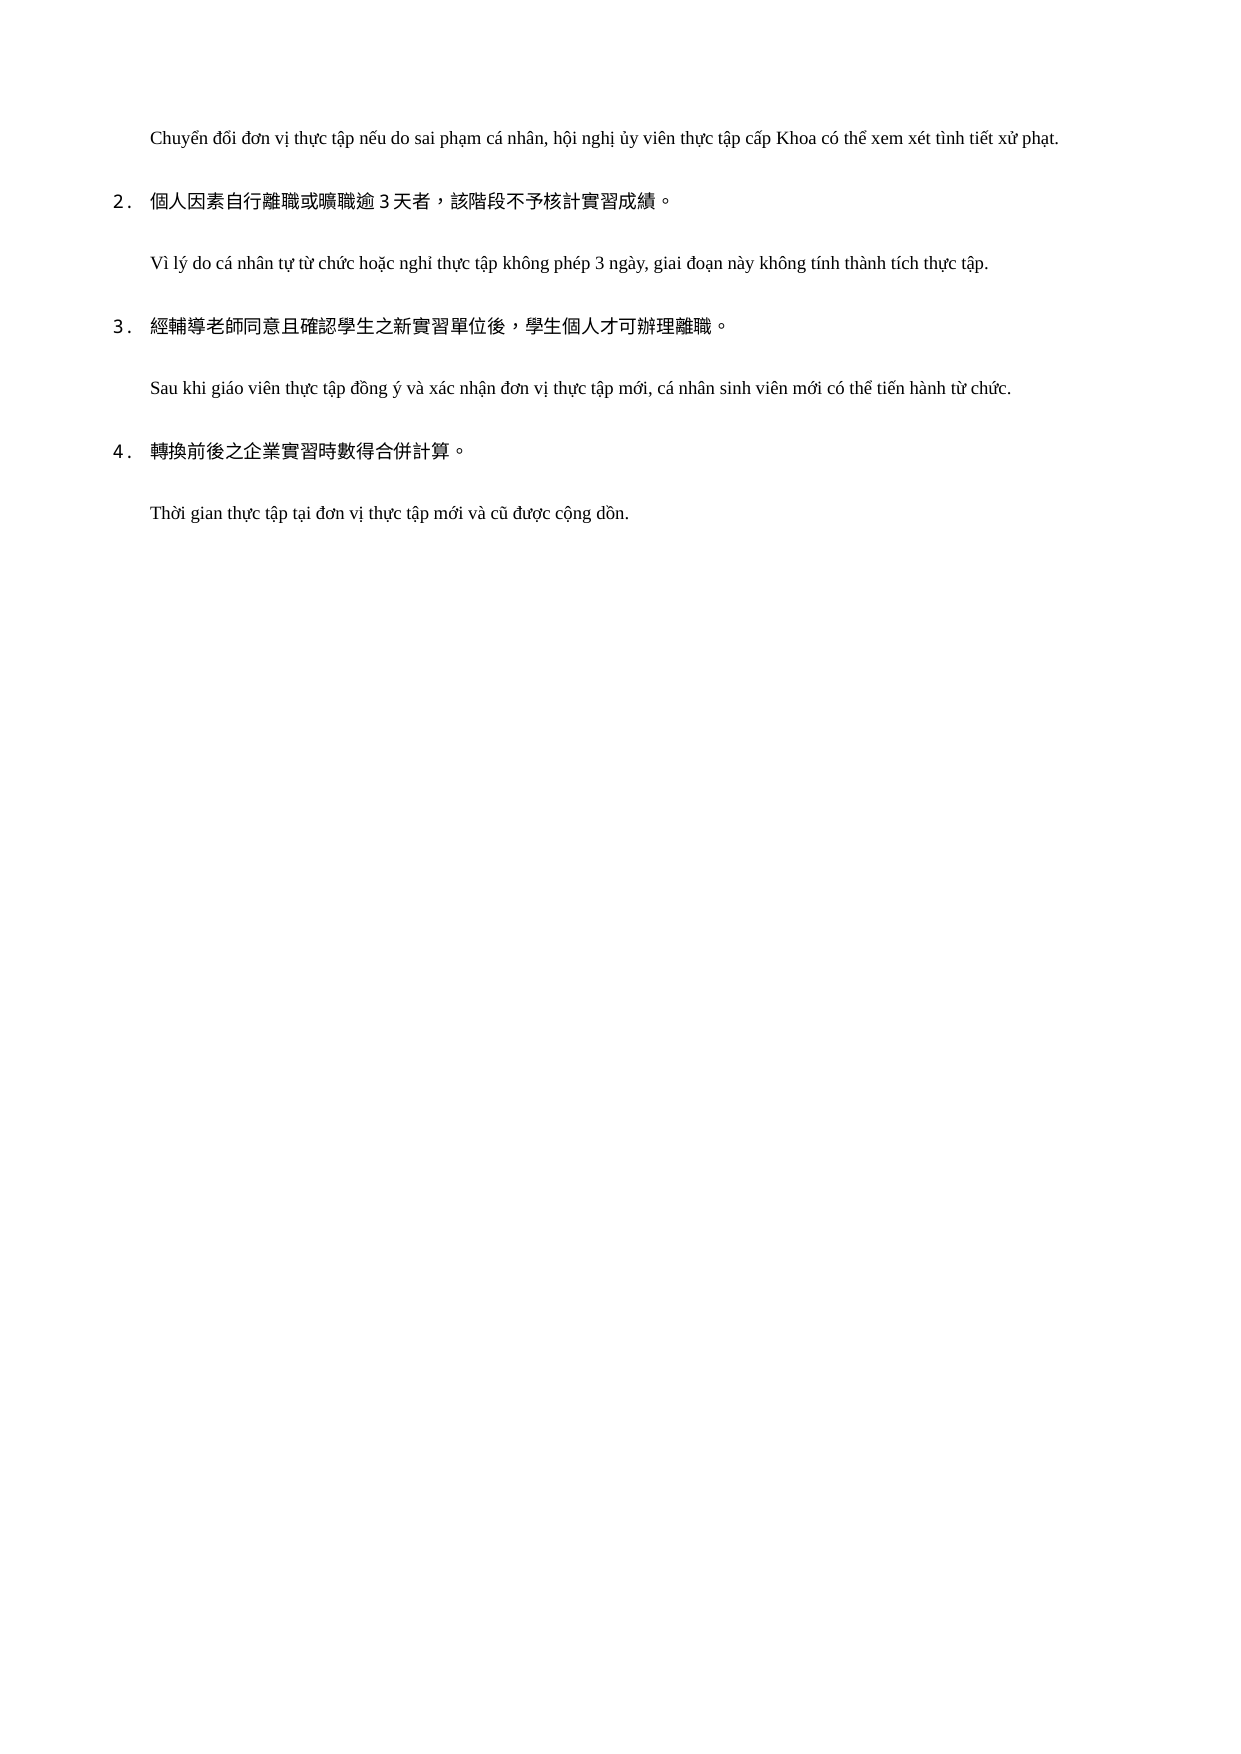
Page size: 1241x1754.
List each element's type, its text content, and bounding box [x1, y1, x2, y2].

list 經輔導老師同意且確認學生之新實習單位後，學生個人才可辦理離職。 [112, 283, 1128, 346]
text Vì lý do cá nhân tự từ chức hoặc nghỉ thực tập không phép 3 ngày, giai đoạn này không tính thành tích thực tập. [150, 221, 1128, 283]
list 個人因素自行離職或曠職逾3天者，該階段不予核計實習成績。 [112, 158, 1128, 221]
list 轉換前後之企業實習時數得合併計算。 [112, 408, 1128, 471]
text Sau khi giáo viên thực tập đồng ý và xác nhận đơn vị thực tập mới, cá nhân sinh viên mới có thể tiến hành từ chức. [150, 346, 1128, 408]
text Chuyển đổi đơn vị thực tập nếu do sai phạm cá nhân, hội nghị ủy viên thực tập cấp Khoa có thể xem xét tình tiết xử phạt. [150, 96, 1128, 158]
text Thời gian thực tập tại đơn vị thực tập mới và cũ được cộng dồn. [150, 471, 1128, 533]
